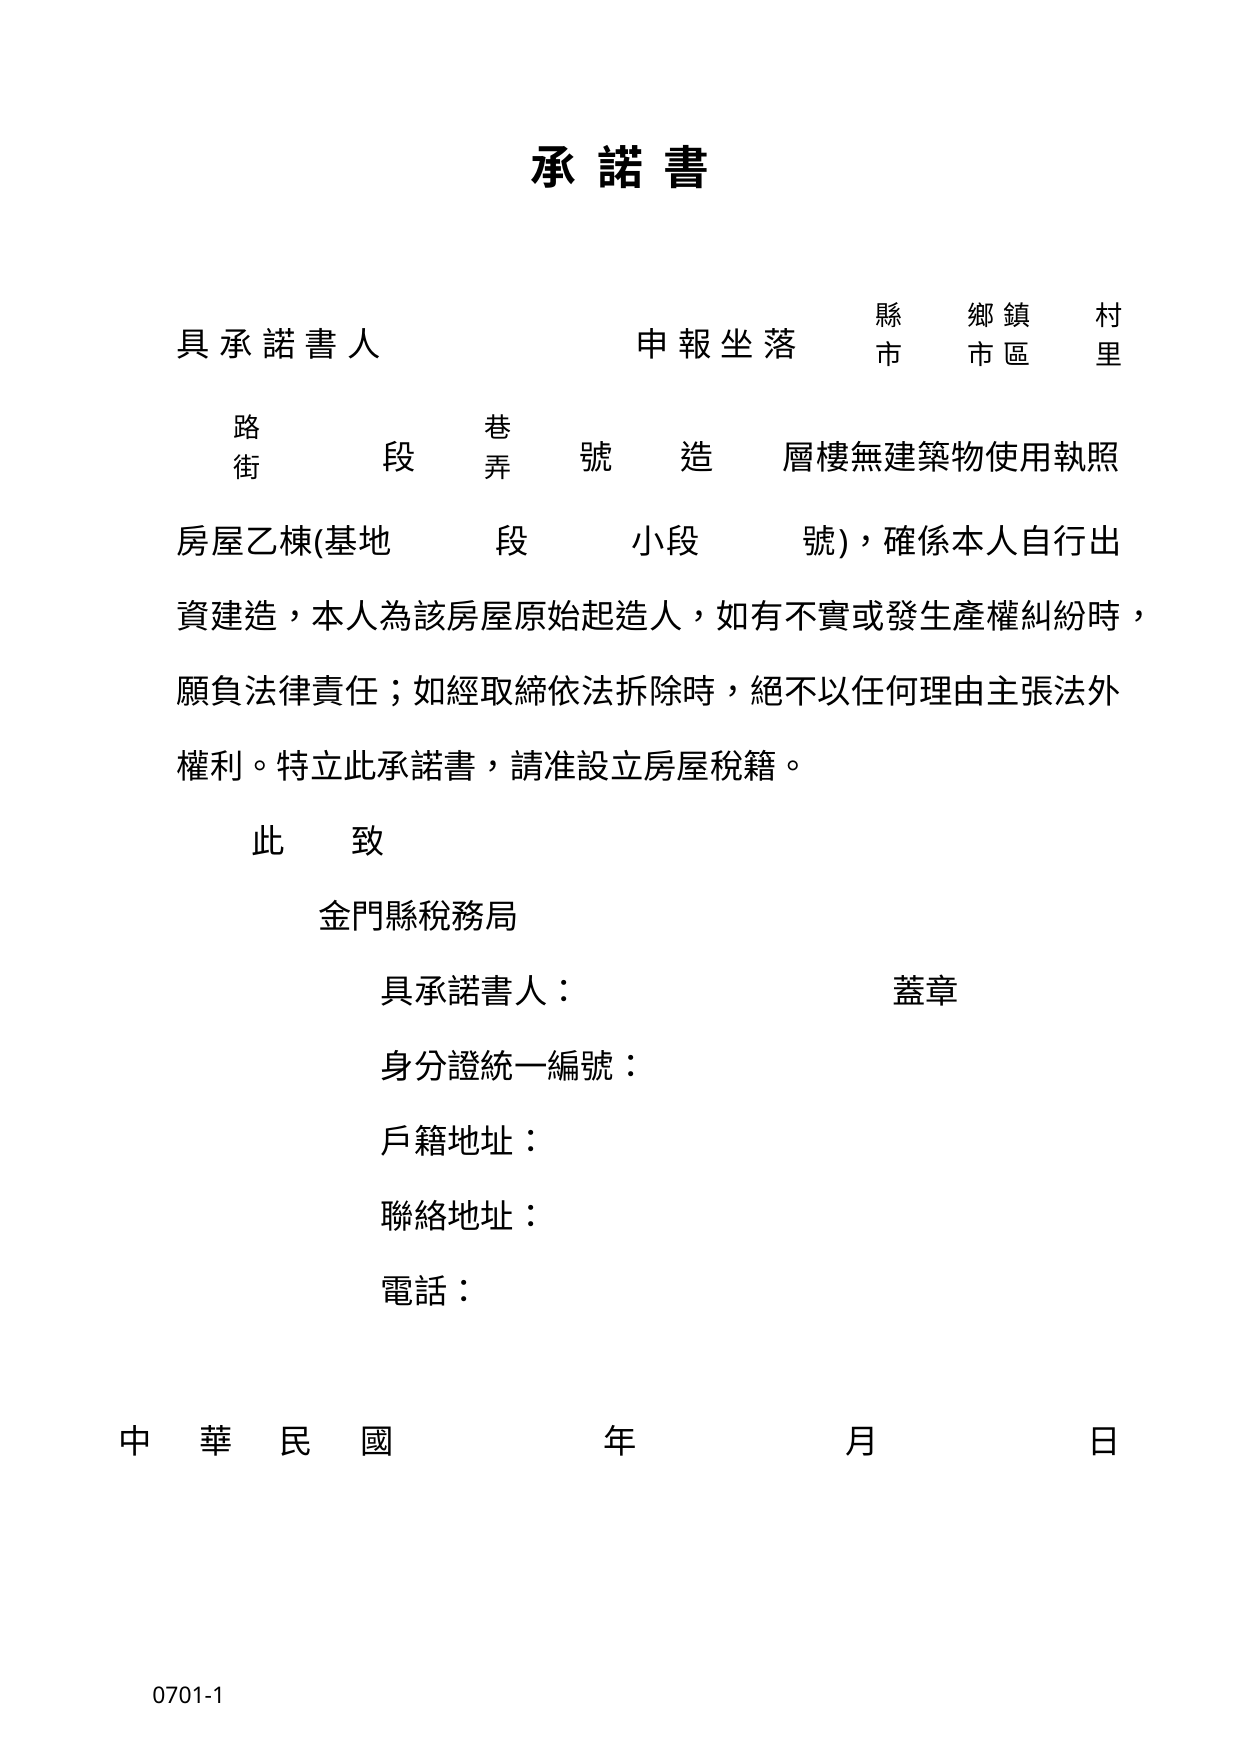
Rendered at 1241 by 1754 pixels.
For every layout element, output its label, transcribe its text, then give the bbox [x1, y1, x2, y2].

text 戶籍地址： [381, 1102, 1122, 1177]
text 此 致 [118, 802, 1122, 877]
text 0701-1 [152, 1679, 234, 1710]
text 承 諾 書 [118, 127, 1122, 202]
text 身分證統一編號： [381, 1027, 1122, 1102]
text 金門縣稅務局 [118, 877, 1122, 952]
text 中華民國 年 月 日 [118, 1402, 1122, 1477]
text 路街 段 巷弄 號 造 層樓無建築物使用執照房屋乙棟(基地 段 小段 號)，確係本人自行出資建造，本人為該房屋原始起造人，如有不實或發生產權糾紛時，願負法律責任；如經取締依法拆除時，絕不以任何理由主張法外權利。特立此承諾書，請准設立房屋稅籍。 [177, 389, 1122, 802]
text 聯絡地址： [381, 1177, 1122, 1252]
text 具承諾書人： 蓋章 [381, 952, 1122, 1027]
text 電話： [381, 1252, 1122, 1327]
text 具承諾書人 申報坐落 縣市 鄉鎮市區 村里 [177, 277, 1122, 389]
